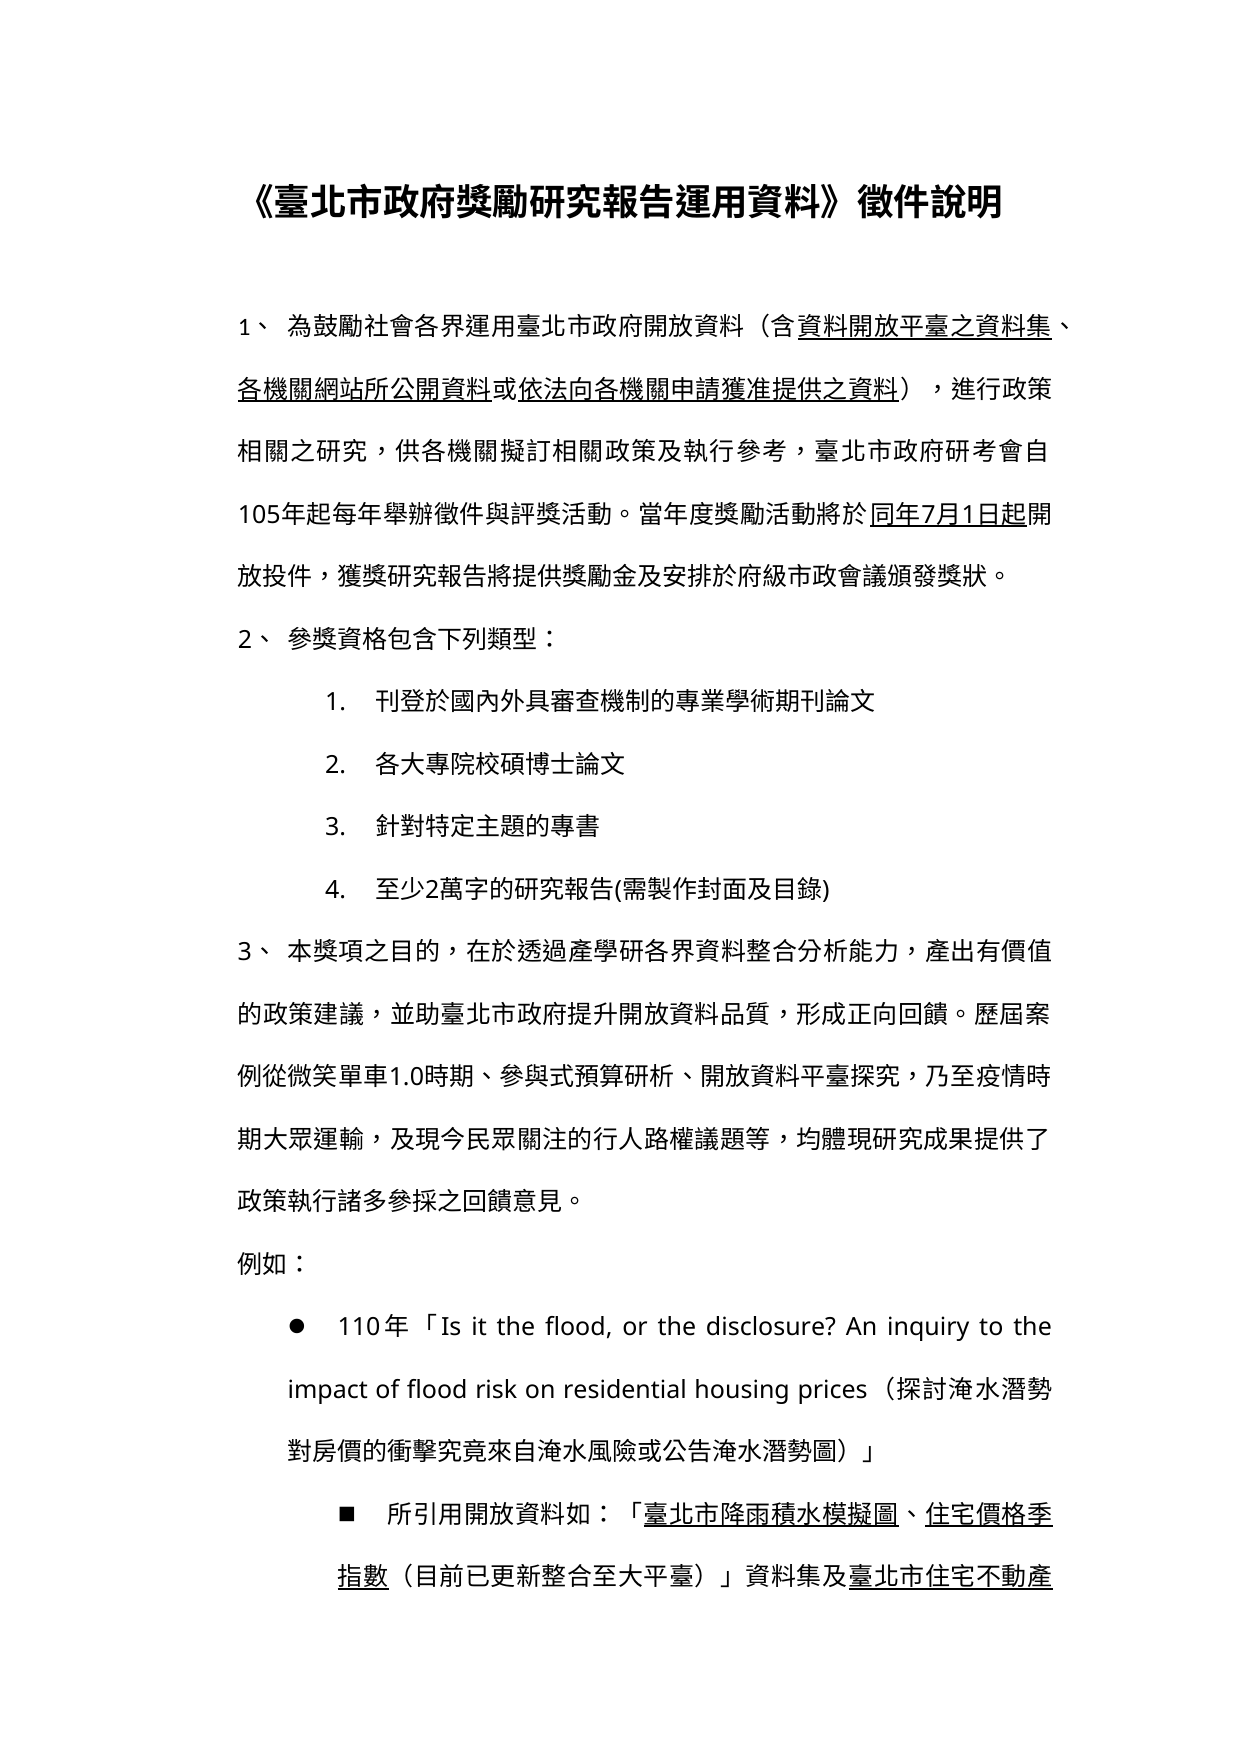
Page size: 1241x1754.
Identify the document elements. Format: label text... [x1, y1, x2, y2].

list 至少2萬字的研究報告(需製作封面及目錄) [325, 846, 1053, 908]
list 參獎資格包含下列類型： [238, 596, 1053, 658]
list 110年「Is it the flood, or the disclosure? An inquiry to the impact of flood risk on residential housing prices（探討淹水潛勢對房價的衝擊究竟來自淹水風險或公告淹水潛勢圖）」 [287, 1283, 1053, 1471]
list 針對特定主題的專書 [325, 783, 1053, 846]
list 為鼓勵社會各界運用臺北市政府開放資料（含資料開放平臺之資料集、各機關網站所公開資料或依法向各機關申請獲准提供之資料），進行政策相關之研究，供各機關擬訂相關政策及執行參考，臺北市政府研考會自105年起每年舉辦徵件與評獎活動。當年度獎勵活動將於同年7月1日起開放投件，獲獎研究報告將提供獎勵金及安排於府級市政會議頒發獎狀。 [238, 283, 1053, 596]
list 所引用開放資料如：「臺北市降雨積水模擬圖、住宅價格季指數（目前已更新整合至大平臺）」資料集及臺北市住宅不動產 [337, 1471, 1053, 1596]
text 例如： [237, 1221, 1053, 1283]
list 刊登於國內外具審查機制的專業學術期刊論文 [325, 658, 1053, 721]
text 《臺北市政府獎勵研究報告運用資料》徵件說明 [187, 158, 1053, 221]
list 本獎項之目的，在於透過產學研各界資料整合分析能力，產出有價值的政策建議，並助臺北市政府提升開放資料品質，形成正向回饋。歷屆案例從微笑單車1.0時期、參與式預算研析、開放資料平臺探究，乃至疫情時期大眾運輸，及現今民眾關注的行人路權議題等，均體現研究成果提供了政策執行諸多參採之回饋意見。 [237, 908, 1053, 1221]
list 各大專院校碩博士論文 [325, 721, 1053, 783]
